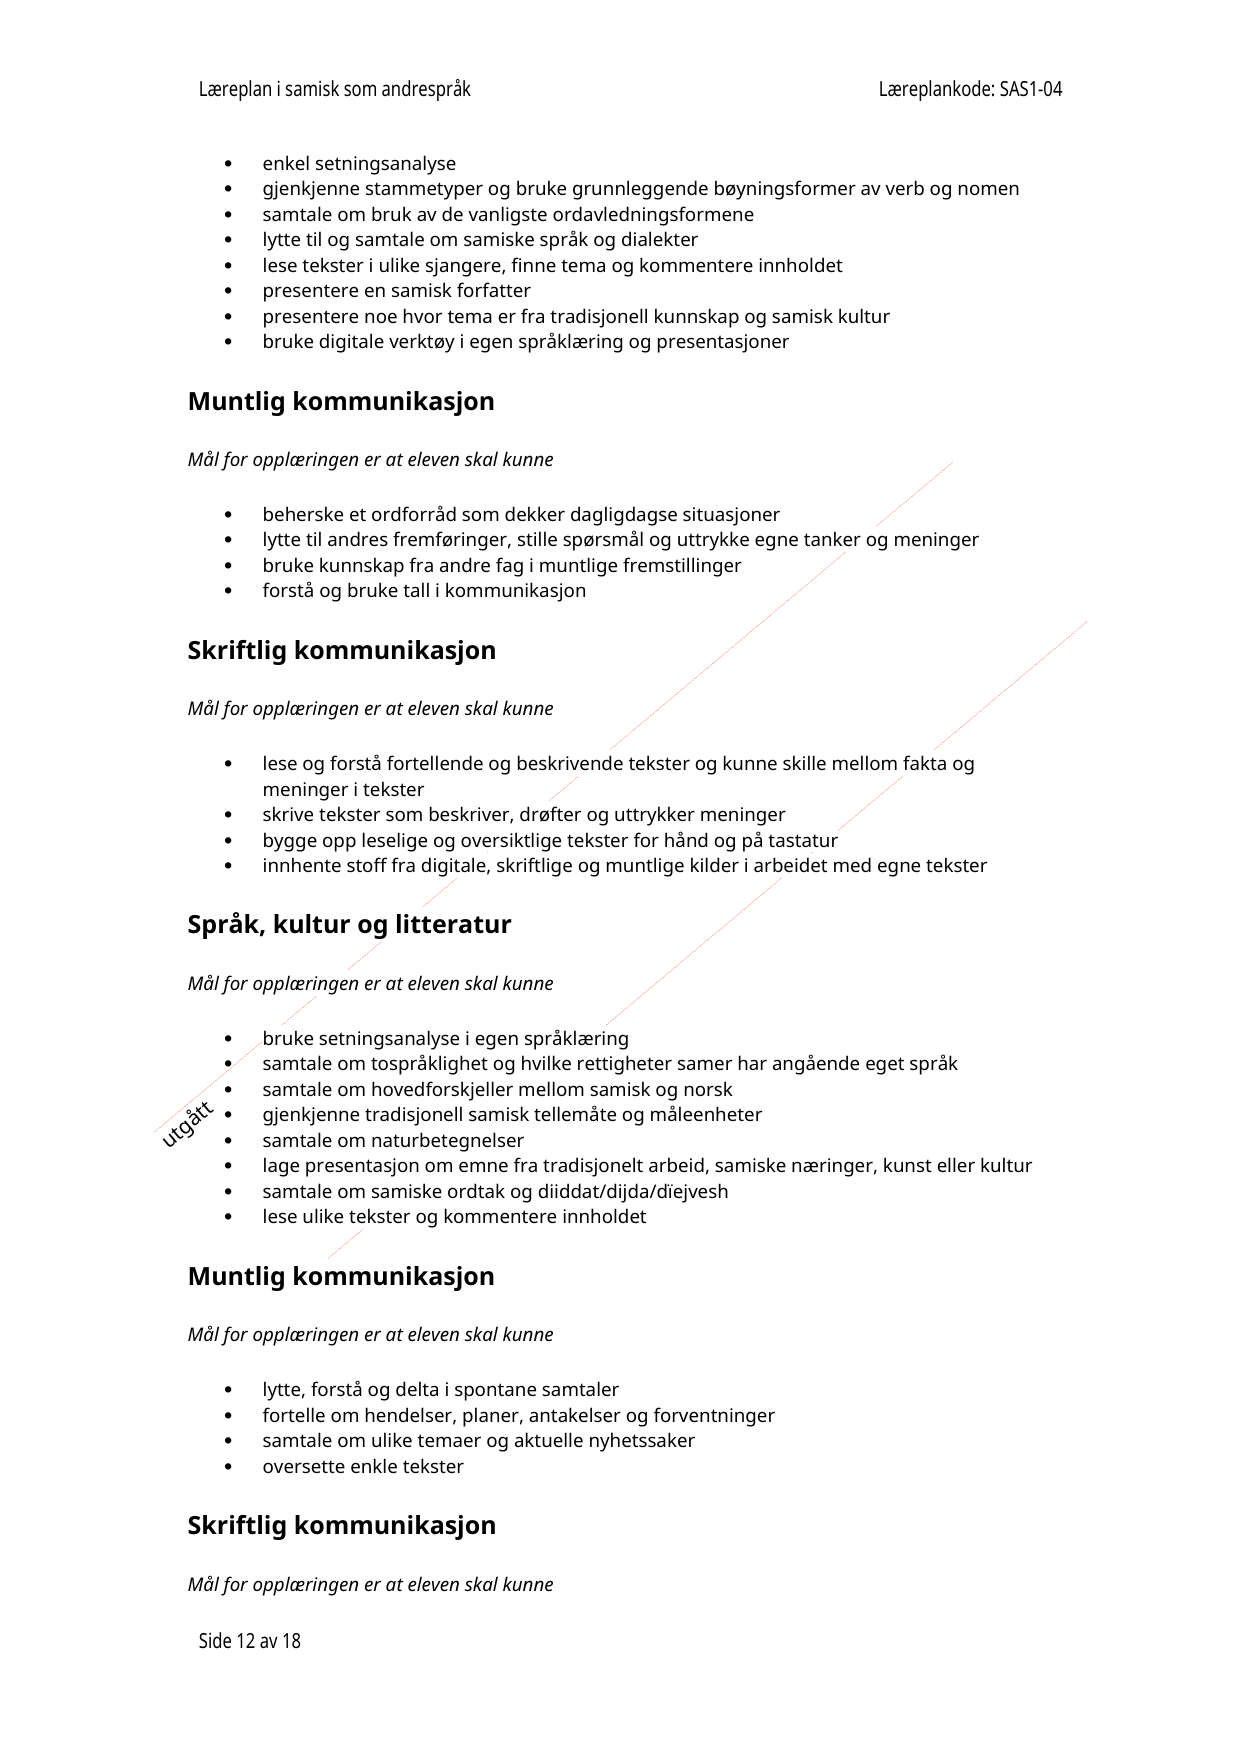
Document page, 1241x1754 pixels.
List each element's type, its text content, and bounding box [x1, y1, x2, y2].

list lese og forstå fortellende og beskrivende tekster og kunne skille mellom fakta og meninger i tekster [875, 750, 1053, 801]
list forstå og bruke tall i kommunikasjon [786, 578, 1053, 603]
list oversette enkle tekster [464, 1453, 1053, 1478]
list lytte til andres fremføringer, stille spørsmål og uttrykke egne tanker og meninger [984, 527, 1053, 552]
list samtale om hovedforskjeller mellom samisk og norsk [733, 1076, 1053, 1102]
list oversette enkle tekster [225, 1453, 263, 1478]
list samtale om naturbetegnelser [225, 1127, 263, 1153]
list bygge opp leselige og oversiktlige tekster for hånd og på tastatur [838, 827, 1053, 852]
list enkel setningsanalyse [225, 150, 263, 176]
list bruke kunnskap fra andre fag i muntlige fremstillinger [742, 552, 844, 578]
list presentere en samisk forfatter [531, 278, 1053, 303]
list presentere en samisk forfatter [225, 278, 263, 303]
text Mål for opplæringen er at eleven skal kunne [561, 696, 672, 721]
subtitle Muntlig kommunikasjon [329, 1258, 1053, 1292]
list enkel setningsanalyse [456, 150, 1053, 176]
list lytte, forstå og delta i spontane samtaler [225, 1376, 263, 1402]
list fortelle om hendelser, planer, antakelser og forventninger [775, 1402, 1053, 1427]
list bruke digitale verktøy i egen språklæring og presentasjoner [790, 329, 1053, 354]
list bruke setningsanalyse i egen språklæring [629, 1025, 1053, 1051]
list gjenkjenne tradisjonell samisk tellemåte og måleenheter [763, 1102, 1053, 1127]
list samtale om tospråklighet og hvilke rettigheter samer har angående eget språk [958, 1051, 1053, 1076]
list presentere noe hvor tema er fra tradisjonell kunnskap og samisk kultur [891, 303, 1053, 329]
list skrive tekster som beskriver, drøfter og uttrykker meninger [786, 801, 871, 827]
list innhente stoff fra digitale, skriftlige og muntlige kilder i arbeidet med egne tekster [813, 852, 1053, 878]
text Mål for opplæringen er at eleven skal kunne [646, 696, 996, 721]
subtitle Skriftlig kommunikasjon [187, 632, 748, 667]
list lese og forstå fortellende og beskrivende tekster og kunne skille mellom fakta og meninger i tekster [550, 776, 901, 801]
subtitle Språk, kultur og litteratur [512, 907, 745, 941]
text Mål for opplæringen er at eleven skal kunne [561, 1322, 1053, 1347]
list lese ulike tekster og kommentere innholdet [647, 1204, 1053, 1229]
list lytte, forstå og delta i spontane samtaler [619, 1376, 1053, 1402]
list samtale om bruk av de vanligste ordavledningsformene [754, 201, 1053, 227]
list bruke setningsanalyse i egen språklæring [225, 1025, 263, 1051]
subtitle Skriftlig kommunikasjon [497, 1508, 1053, 1542]
text Mål for opplæringen er at eleven skal kunne [561, 1571, 1053, 1596]
text Mål for opplæringen er at eleven skal kunne [561, 447, 1053, 472]
list samtale om ulike temaer og aktuelle nyhetssaker [225, 1427, 1053, 1453]
text Mål for opplæringen er at eleven skal kunne [642, 970, 1053, 996]
list skrive tekster som beskriver, drøfter og uttrykker meninger [844, 801, 1053, 827]
list lese ulike tekster og kommentere innholdet [225, 1204, 263, 1229]
subtitle [710, 632, 1053, 667]
list beherske et ordforråd som dekker dagligdagse situasjoner [877, 501, 1053, 527]
list forstå og bruke tall i kommunikasjon [225, 578, 263, 603]
subtitle Muntlig kommunikasjon [495, 383, 1053, 417]
list lese tekster i ulike sjangere, finne tema og kommentere innholdet [848, 252, 1053, 278]
list forstå og bruke tall i kommunikasjon [591, 578, 813, 603]
list beherske et ordforråd som dekker dagligdagse situasjoner [781, 501, 904, 527]
list lese og forstå fortellende og beskrivende tekster og kunne skille mellom fakta og meninger i tekster [429, 776, 577, 801]
list bruke kunnskap fra andre fag i muntlige fremstillinger [816, 552, 1053, 578]
text Mål for opplæringen er at eleven skal kunne [561, 970, 670, 996]
subtitle Språk, kultur og litteratur [708, 907, 1053, 941]
list samtale om samiske ordtak og diiddat/dijda/dïejvesh [729, 1178, 1053, 1204]
list lytte til og samtale om samiske språk og dialekter [698, 227, 1053, 252]
list innhente stoff fra digitale, skriftlige og muntlige kilder i arbeidet med egne tekster [225, 852, 486, 878]
text Mål for opplæringen er at eleven skal kunne [970, 696, 1053, 721]
list samtale om naturbetegnelser [524, 1127, 1053, 1153]
